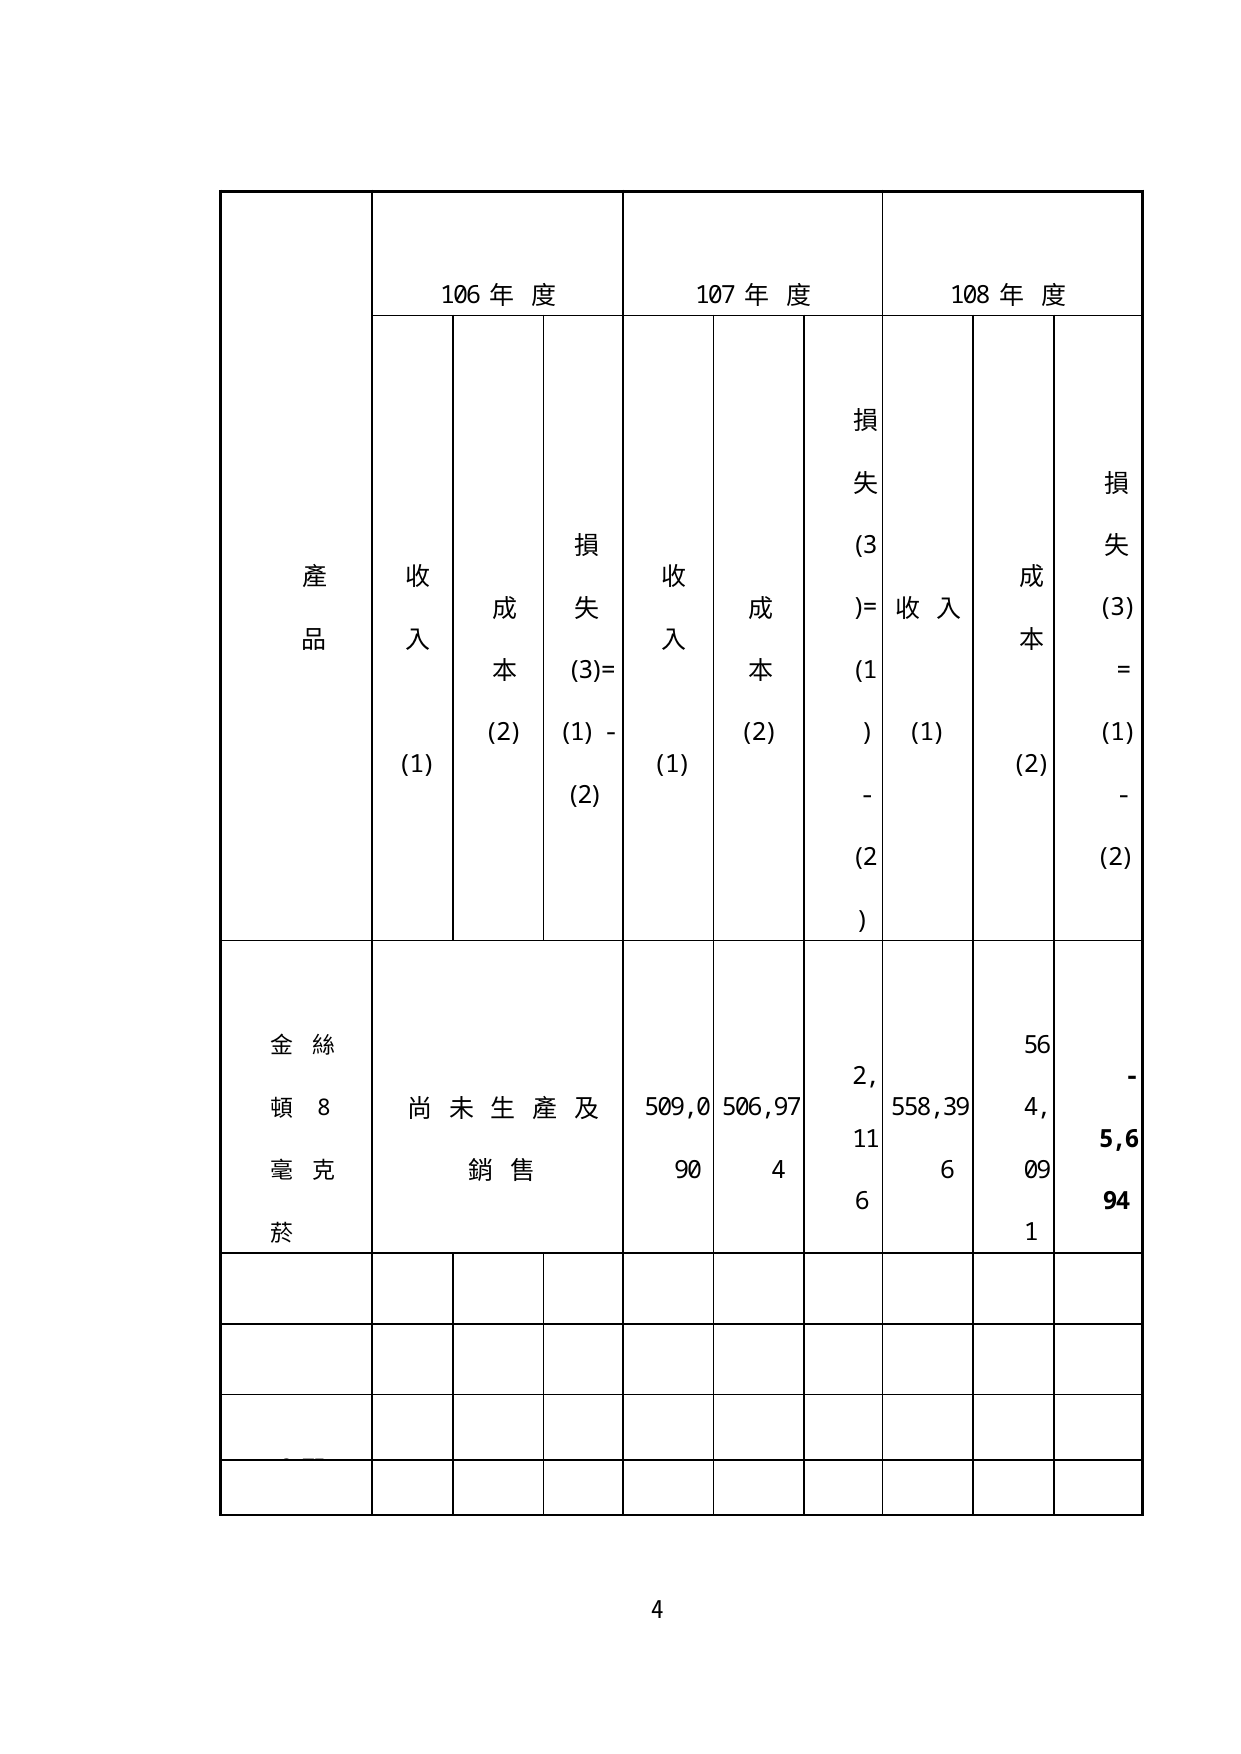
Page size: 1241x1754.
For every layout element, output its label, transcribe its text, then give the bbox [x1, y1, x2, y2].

table_cell 2,608 [624, 1325, 713, 1394]
table_cell 212,350 [373, 1461, 452, 1514]
table_cell 509,090 [624, 941, 713, 1252]
table_cell 244,923 [974, 1461, 1053, 1514]
table_cell 389,982 [624, 1254, 713, 1323]
table_cell 尚未生產及銷售 [373, 941, 622, 1252]
table_cell 損失(3)= (1) - (2) [805, 316, 882, 939]
table_header 107年度 [624, 193, 882, 314]
table_cell 收入 (1) [883, 316, 972, 939]
table_cell 20,585 [544, 1254, 622, 1323]
table_cell -1,357 [1055, 1325, 1141, 1394]
table_header 108年度 [883, 193, 1141, 314]
table_cell -5,694 [1055, 941, 1141, 1252]
table_cell 564,091 [974, 941, 1053, 1252]
table_cell 6,559 [454, 1395, 543, 1459]
table_cell 2,637 [883, 1325, 972, 1394]
table_cell 成本 (2) [974, 316, 1053, 939]
table_cell 231,543 [624, 1461, 713, 1514]
table_cell 金絲頓8毫克菸 [222, 941, 371, 1252]
table_cell 467,198 [373, 1254, 452, 1323]
table_cell 損失(3)= (1) - (2) [1055, 316, 1141, 939]
table_cell 816 [805, 1461, 882, 1514]
table_cell 7,651 [714, 1395, 803, 1459]
table_cell 5,391 [883, 1395, 972, 1459]
table_cell 391,103 [714, 1254, 803, 1323]
table_cell 成本 (2) [454, 316, 543, 939]
table_cell 369,304 [883, 1254, 972, 1323]
table_cell 243,697 [883, 1461, 972, 1514]
table_cell 0.3公升公賣局特級紅標米酒 [222, 1254, 371, 1323]
table_cell -1,270 [1055, 1395, 1141, 1459]
table_cell 收入 (1) [624, 316, 713, 939]
table_cell 6,971 [624, 1395, 713, 1459]
table_cell 558,396 [883, 941, 972, 1252]
table_cell 2,116 [805, 941, 882, 1252]
table_header 106年度 [373, 193, 622, 314]
table_cell 1,764 [454, 1325, 543, 1394]
table_cell 372,807 [974, 1254, 1053, 1323]
table_cell 2,237 [373, 1325, 452, 1394]
table_cell -445 [544, 1395, 622, 1459]
table_cell -2,595 [805, 1325, 882, 1394]
table_cell 收入 (1) [373, 316, 452, 939]
table_cell 9,215 [544, 1461, 622, 1514]
table_cell 3,994 [974, 1325, 1053, 1394]
table_cell 5,203 [714, 1325, 803, 1394]
table_header 產 品 [222, 193, 371, 939]
table_cell -1,121 [805, 1254, 882, 1323]
table_cell 230,726 [714, 1461, 803, 1514]
table_cell -1,226 [1055, 1461, 1141, 1514]
table_cell 473 [544, 1325, 622, 1394]
table_cell -3,503 [1055, 1254, 1141, 1323]
table_cell 203,136 [454, 1461, 543, 1514]
table_cell 0.75公升玉泉饗宴葡萄酒 [222, 1395, 371, 1459]
table_cell 損失(3)= (1) - (2) [544, 316, 622, 939]
table_cell 成本 (2) [714, 316, 803, 939]
table_cell -680 [805, 1395, 882, 1459]
table_cell 6,113 [373, 1395, 452, 1459]
table_cell 6.0公升公賣局紅標料理米酒 [222, 1461, 371, 1514]
table_cell 0.6公升瓶裝台灣啤酒-小麥啤酒 [222, 1325, 371, 1394]
table_cell 506,974 [714, 941, 803, 1252]
table_cell 6,661 [974, 1395, 1053, 1459]
table_cell 446,613 [454, 1254, 543, 1323]
